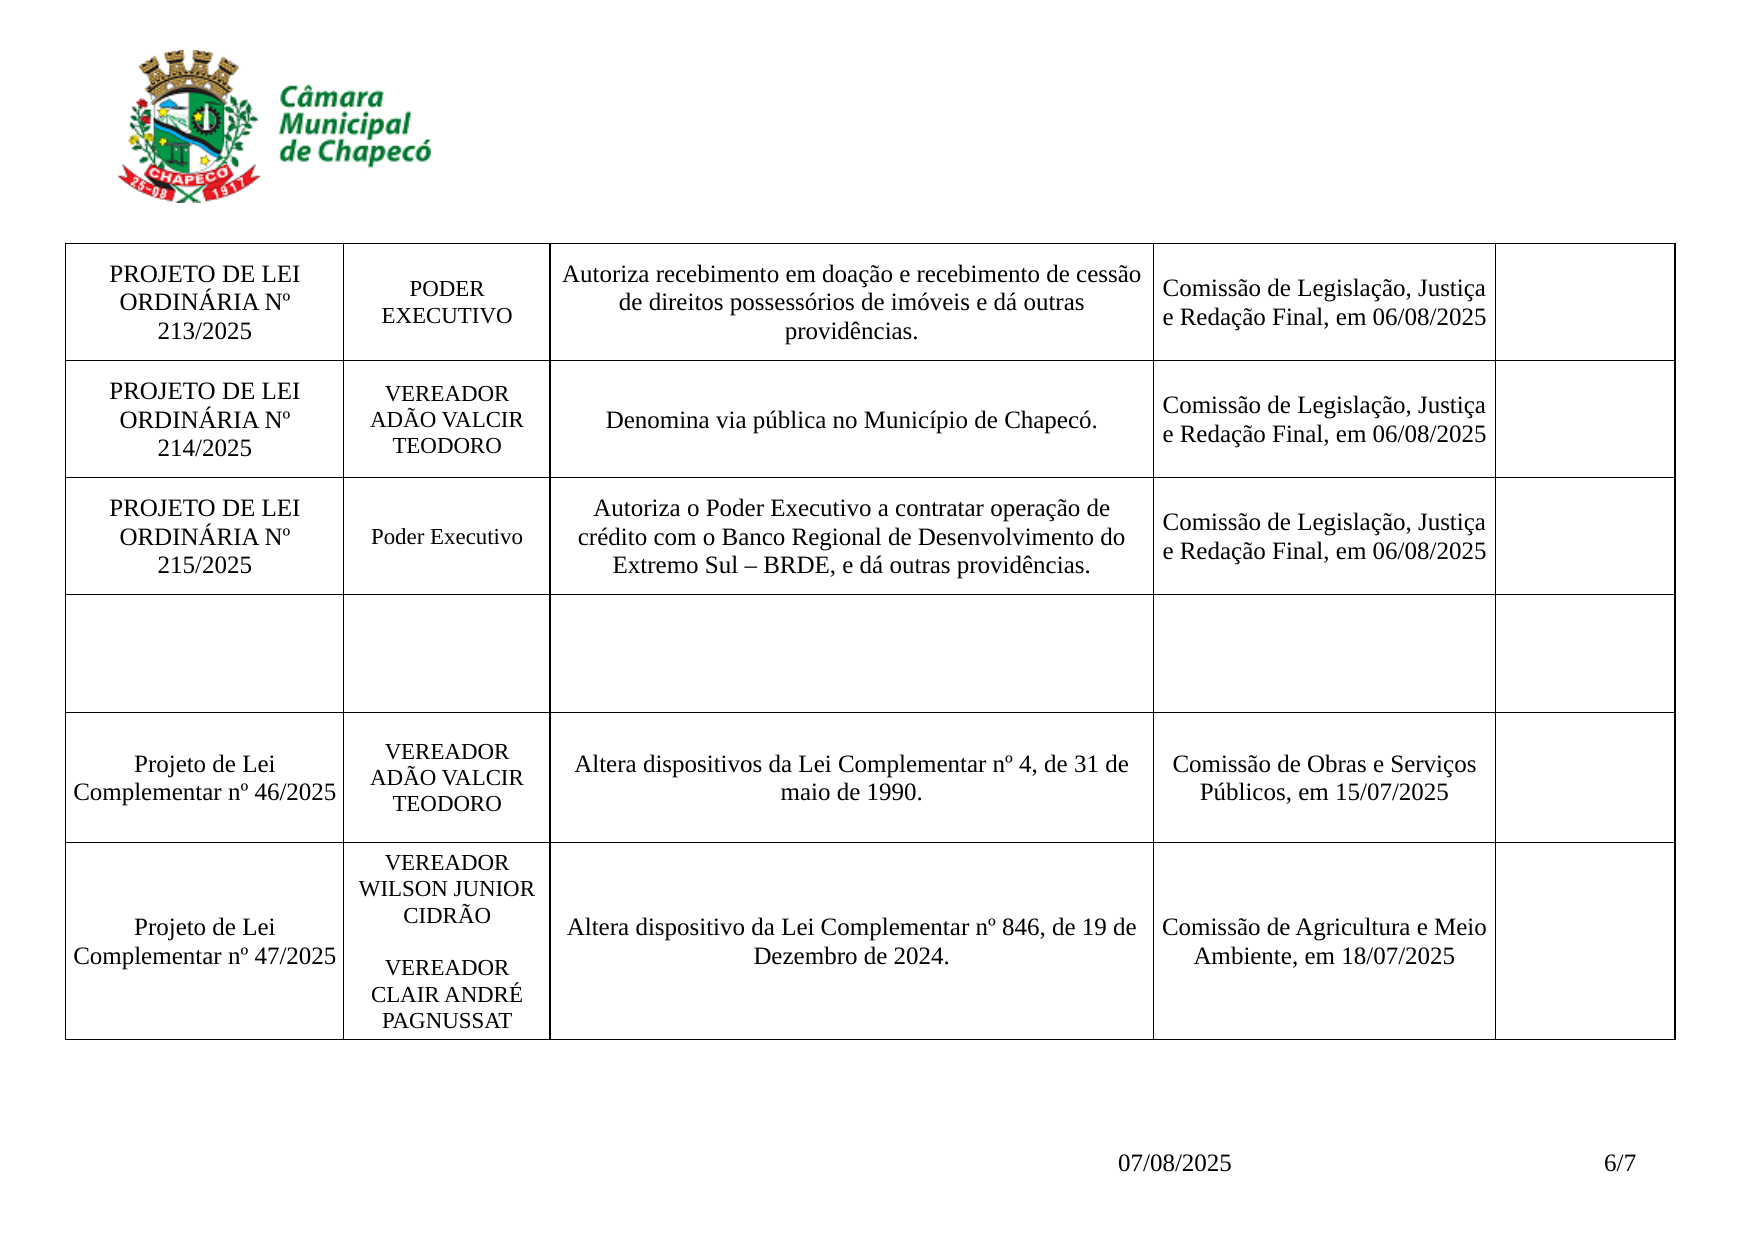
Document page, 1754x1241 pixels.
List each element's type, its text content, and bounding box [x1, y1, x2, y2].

table_cell Comissão de Legislação, Justiça e Redação Final, em 06/08/2025 [1154, 361, 1495, 477]
table_cell PROJETO DE LEI ORDINÁRIA Nº 214/2025 [66, 361, 343, 477]
table_cell Poder Executivo [344, 478, 549, 594]
table_cell Altera dispositivo da Lei Complementar nº 846, de 19 de Dezembro de 2024. [551, 843, 1153, 1039]
table_cell [1154, 595, 1495, 712]
table_cell [1496, 244, 1674, 360]
table_cell VEREADOR WILSON JUNIOR CIDRÃO VEREADOR CLAIR ANDRÉ PAGNUSSAT [344, 843, 549, 1039]
table_cell [1496, 595, 1674, 712]
table_cell PROJETO DE LEI ORDINÁRIA Nº 215/2025 [66, 478, 343, 594]
table_cell Altera dispositivos da Lei Complementar nº 4, de 31 de maio de 1990. [551, 713, 1153, 842]
table_cell VEREADOR ADÃO VALCIR TEODORO [344, 713, 549, 842]
table_cell [1496, 843, 1674, 1039]
table_cell Autoriza recebimento em doação e recebimento de cessão de direitos possessórios de imóveis e dá outras providências. [551, 244, 1153, 360]
table_cell VEREADOR ADÃO VALCIR TEODORO [344, 361, 549, 477]
table_cell [1496, 713, 1674, 842]
table_cell Autoriza o Poder Executivo a contratar operação de crédito com o Banco Regional de Desenvolvimento do Extremo Sul – BRDE, e dá outras providências. [551, 478, 1153, 594]
table_cell [344, 595, 549, 712]
table_cell [1496, 361, 1674, 477]
table_cell Comissão de Legislação, Justiça e Redação Final, em 06/08/2025 [1154, 244, 1495, 360]
table_cell Comissão de Obras e Serviços Públicos, em 15/07/2025 [1154, 713, 1495, 842]
picture [118, 50, 431, 203]
table_cell [551, 595, 1153, 712]
table_cell Denomina via pública no Município de Chapecó. [551, 361, 1153, 477]
table_cell [66, 595, 343, 712]
table_cell Comissão de Legislação, Justiça e Redação Final, em 06/08/2025 [1154, 478, 1495, 594]
table_cell Comissão de Agricultura e Meio Ambiente, em 18/07/2025 [1154, 843, 1495, 1039]
table_cell PROJETO DE LEI ORDINÁRIA Nº 213/2025 [66, 244, 343, 360]
table_cell Projeto de Lei Complementar nº 47/2025 [66, 843, 343, 1039]
table_cell Projeto de Lei Complementar nº 46/2025 [66, 713, 343, 842]
table_cell PODER EXECUTIVO [344, 244, 549, 360]
table_cell [1496, 478, 1674, 594]
